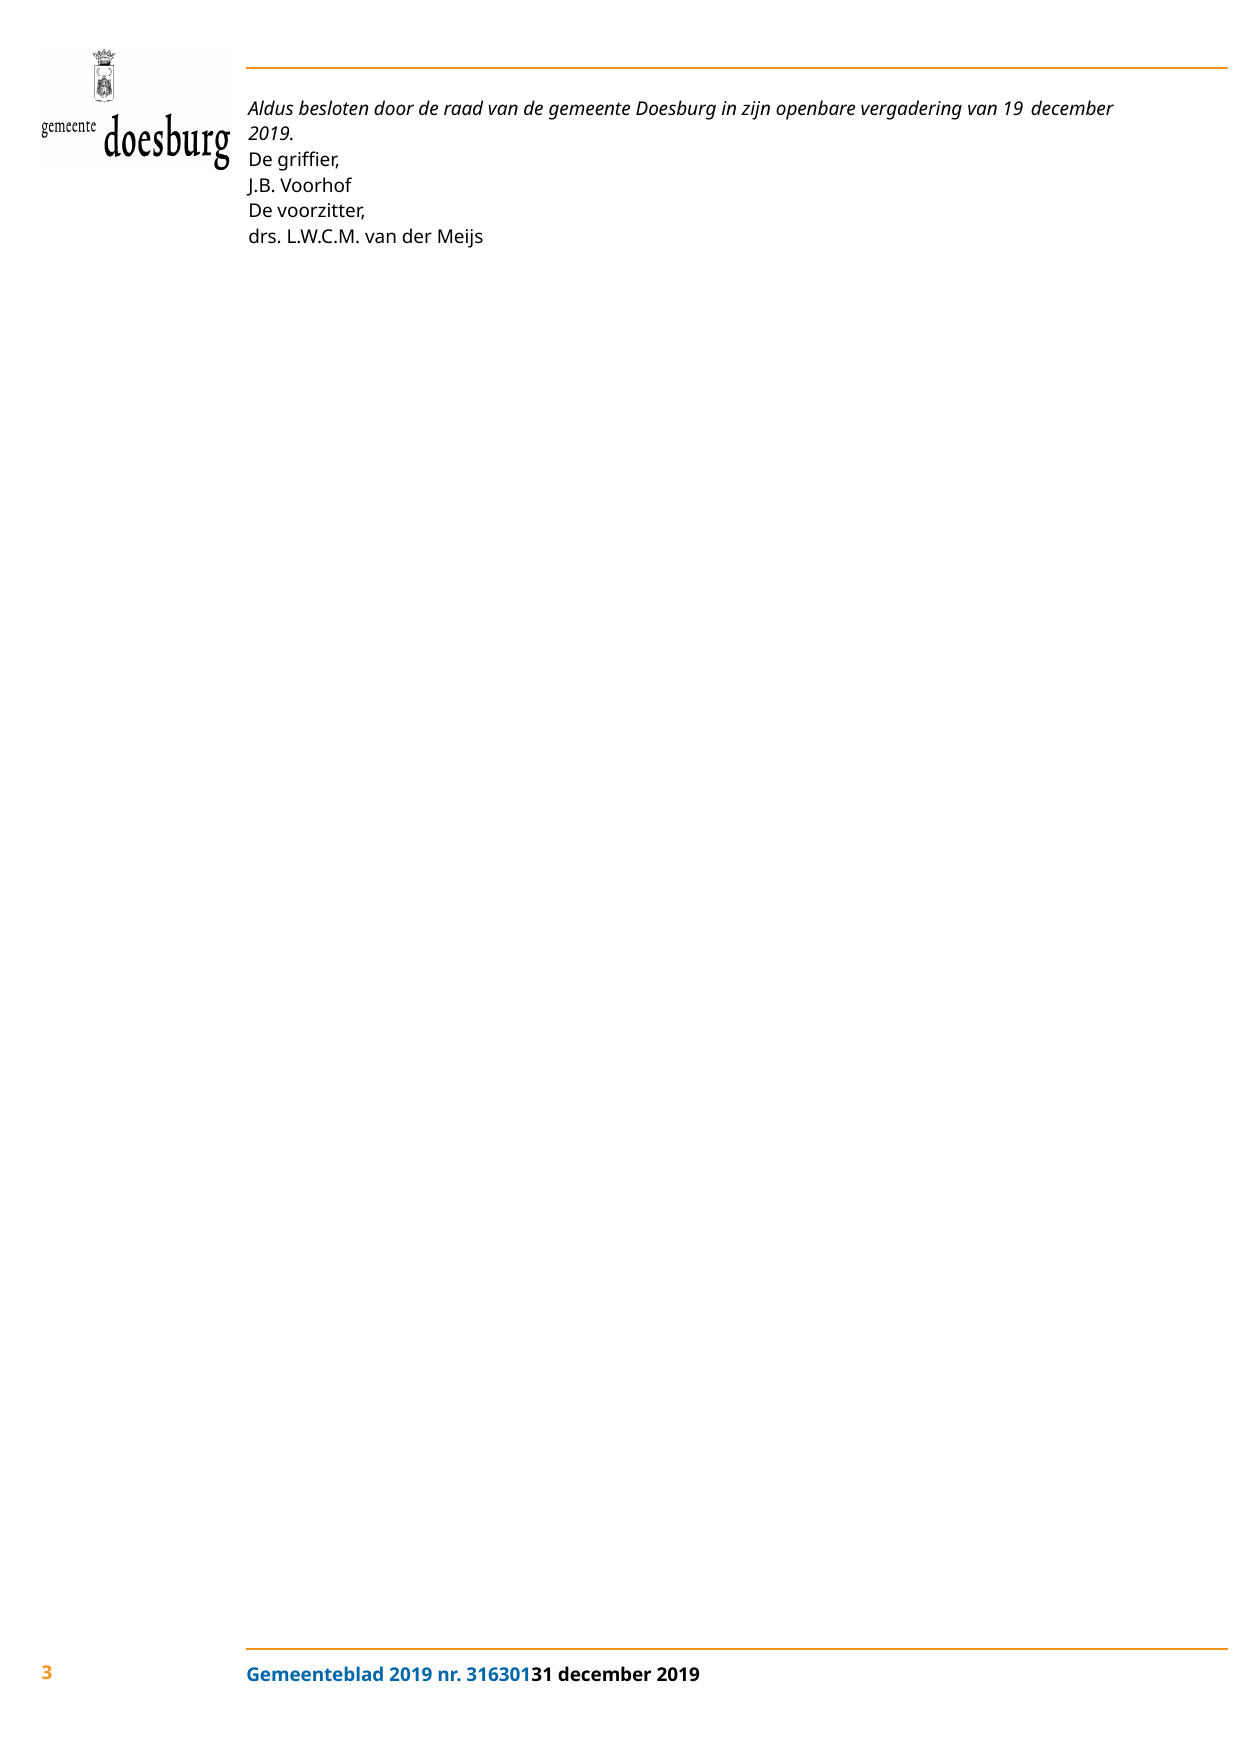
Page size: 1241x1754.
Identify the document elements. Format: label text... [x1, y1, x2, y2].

picture [41, 47, 231, 172]
text J.B. Voorhof [248, 172, 1152, 198]
text De voorzitter, [248, 198, 1152, 223]
text drs. L.W.C.M. van der Meijs [248, 223, 1152, 249]
text Aldus besloten door de raad van de gemeente Doesburg in zijn openbare vergadering van 19 december 2019. [248, 95, 1152, 146]
text De griffier, [248, 146, 1152, 172]
